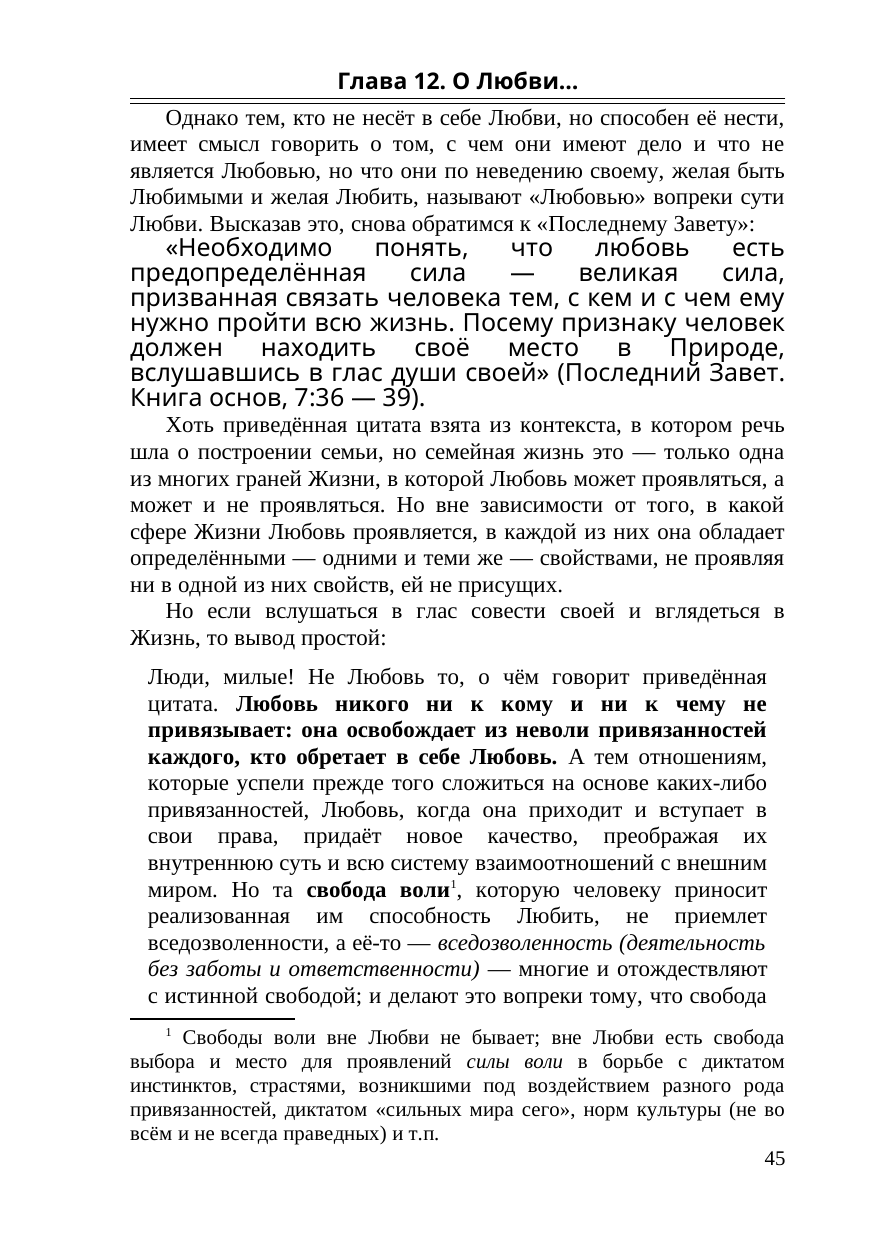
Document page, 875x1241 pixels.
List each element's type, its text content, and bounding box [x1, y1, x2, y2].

text Но если вслушаться в глас совести своей и вглядеться в Жизнь, то вывод простой: [130, 597, 785, 650]
text Люди, милые! Не Любовь то, о чём говорит приведённая цитата. Любовь никого ни к кому и ни к чему не привязывает: она освобождает из неволи привязанностей каждого, кто обретает в себе Любовь. А тем отношениям, которые успели прежде того сложиться на основе каких-либо привязанностей, Любовь, когда она приходит и вступает в свои права, придаёт новое качество, преображая их внутреннюю суть и всю систему взаимоотношений с внешним миром. Но та свобода воли, которую человеку приносит реализованная им способность Любить, не приемлет вседозволенности, а её-то — вседозволенность (деятельность без заботы и ответственности) — многие и отождествляют с истинной свободой; и делают это вопреки тому, что свобода [148, 663, 768, 1008]
text Свободы воли вне Любви не бывает; вне Любви есть свобода выбора и место для проявлений силы воли в борьбе с диктатом инстинктов, страстями, возникшими под воздействием разного рода привязанностей, диктатом «сильных мира сего», норм культуры (не во всём и не всегда праведных) и т.п. [130, 1025, 785, 1145]
text Однако тем, кто не несёт в себе Любви, но способен её нести, имеет смысл говорить о том, с чем они имеют дело и что не является Любовью, но что они по неведению своему, желая быть Любимыми и желая Любить, называют «Любовью» вопреки сути Любви. Высказав это, снова обратимся к «Последнему Завету»: [130, 104, 785, 236]
text Хоть приведённая цитата взята из контекста, в котором речь шла о построении семьи, но семейная жизнь это — только одна из многих граней Жизни, в которой Любовь может проявляться, а может и не проявляться. Но вне зависимости от того, в какой сфере Жизни Любовь проявляется, в каждой из них она обладает определёнными — одними и теми же — свойствами, не проявляя ни в одной из них свойств, ей не присущих. [130, 411, 785, 597]
text «Необходимо понять, что любовь есть предопределённая сила — великая сила, призванная связать человека тем, с кем и с чем ему нужно пройти всю жизнь. Посему признаку человек должен находить своё место в Природе, вслушавшись в глас души своей» (Последний Завет. Книга основ, 7:36 — 39). [130, 236, 785, 411]
